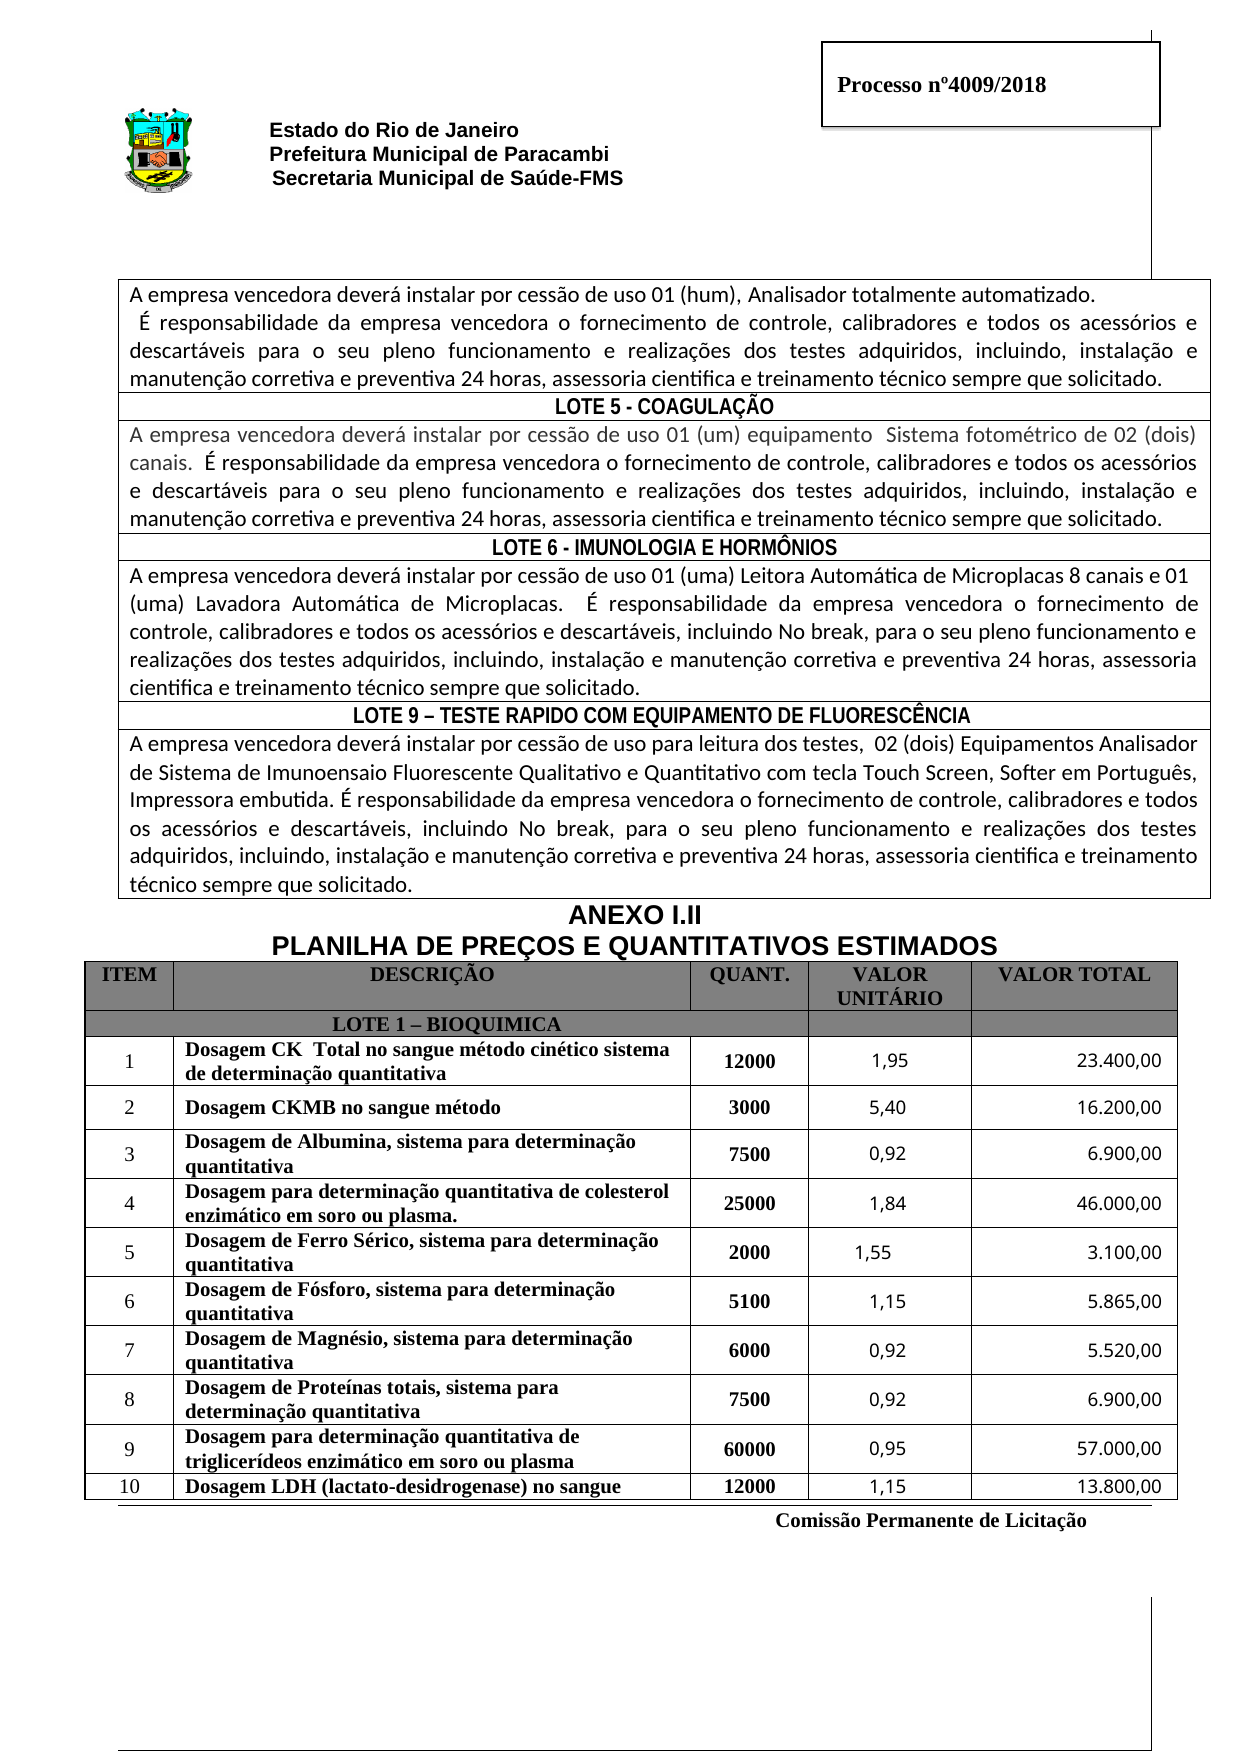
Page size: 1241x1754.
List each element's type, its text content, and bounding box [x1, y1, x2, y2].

table_cell 1 [86, 1037, 173, 1085]
table_cell Dosagem para determinação quantitativa de triglicerídeos enzimático em soro ou plasma [174, 1425, 690, 1473]
table_cell 12000 [691, 1474, 808, 1499]
table_cell Dosagem de Fósforo, sistema para determinação quantitativa [174, 1277, 690, 1325]
table_header VALOR UNITÁRIO [809, 962, 971, 1010]
table_cell A empresa vencedora deverá instalar por cessão de uso 01 (hum), Analisador totalmente automatizado. É responsabilidade da empresa vencedora o fornecimento de controle, calibradores e todos os acessórios e descartáveis para o seu pleno funcionamento e realizações dos testes adquiridos, incluindo, instalação e manutenção corretiva e preventiva 24 horas, assessoria cientifica e treinamento técnico sempre que solicitado. [119, 280, 1210, 392]
table_cell 2000 [691, 1228, 808, 1276]
table_cell LOTE 6 - IMUNOLOGIA E HORMÔNIOS [119, 534, 1210, 560]
table_cell 5.520,00 [972, 1326, 1177, 1374]
table_cell Dosagem para determinação quantitativa de colesterol enzimático em soro ou plasma. [174, 1179, 690, 1227]
table_cell 57.000,00 [972, 1425, 1177, 1473]
table_cell 10 [86, 1474, 173, 1499]
table_cell 0,95 [809, 1425, 971, 1473]
table_cell 8 [86, 1375, 173, 1423]
table_cell 4 [86, 1179, 173, 1227]
table_cell Dosagem de Ferro Sérico, sistema para determinação quantitativa [174, 1228, 690, 1276]
table_cell 5100 [691, 1277, 808, 1325]
table_cell LOTE 9 – TESTE RAPIDO COM EQUIPAMENTO DE FLUORESCÊNCIA [119, 702, 1210, 728]
table_cell 1,84 [809, 1179, 971, 1227]
table_cell 7500 [691, 1375, 808, 1423]
table_cell 9 [86, 1425, 173, 1473]
table_cell 3000 [691, 1086, 808, 1128]
table_cell 0,92 [809, 1326, 971, 1374]
table_cell A empresa vencedora deverá instalar por cessão de uso 01 (uma) Leitora Automática de Microplacas 8 canais e 01 (uma) Lavadora Automática de Microplacas. É responsabilidade da empresa vencedora o fornecimento de controle, calibradores e todos os acessórios e descartáveis, incluindo No break, para o seu pleno funcionamento e realizações dos testes adquiridos, incluindo, instalação e manutenção corretiva e preventiva 24 horas, assessoria cientifica e treinamento técnico sempre que solicitado. [119, 561, 1210, 701]
table_cell 0,92 [809, 1375, 971, 1423]
table_cell 23.400,00 [972, 1037, 1177, 1085]
table_cell 13.800,00 [972, 1474, 1177, 1499]
table_cell LOTE 5 - COAGULAÇÃO [119, 393, 1210, 419]
table_header VALOR TOTAL [972, 962, 1177, 1010]
text ANEXO I.II [118, 899, 1152, 930]
table_header ITEM [86, 962, 173, 1010]
table_cell [809, 1011, 971, 1036]
table_cell 6000 [691, 1326, 808, 1374]
table_cell Dosagem CK Total no sangue método cinético sistema de determinação quantitativa [174, 1037, 690, 1085]
table_cell 3.100,00 [972, 1228, 1177, 1276]
table_cell 25000 [691, 1179, 808, 1227]
table_cell Dosagem de Proteínas totais, sistema para determinação quantitativa [174, 1375, 690, 1423]
table_header QUANT. [691, 962, 808, 1010]
table_cell 6 [86, 1277, 173, 1325]
table_cell 5.865,00 [972, 1277, 1177, 1325]
table_cell 7 [86, 1326, 173, 1374]
table_cell 5 [86, 1228, 173, 1276]
table_cell 6.900,00 [972, 1130, 1177, 1178]
table_cell 6.900,00 [972, 1375, 1177, 1423]
table_cell 7500 [691, 1130, 808, 1178]
table_cell 5,40 [809, 1086, 971, 1128]
table_cell 2 [86, 1086, 173, 1128]
table_header DESCRIÇÃO [174, 962, 690, 1010]
table_cell Dosagem LDH (lactato-desidrogenase) no sangue [174, 1474, 690, 1499]
table_cell [972, 1011, 1177, 1036]
table_cell 1,15 [809, 1474, 971, 1499]
table_cell 1,95 [809, 1037, 971, 1085]
table_cell Dosagem de Albumina, sistema para determinação quantitativa [174, 1130, 690, 1178]
table_cell 12000 [691, 1037, 808, 1085]
table_cell Dosagem CKMB no sangue método [174, 1086, 690, 1128]
table_cell 1,15 [809, 1277, 971, 1325]
table_cell 1,55 [809, 1228, 971, 1276]
table_cell A empresa vencedora deverá instalar por cessão de uso para leitura dos testes, 02 (dois) Equipamentos Analisador de Sistema de Imunoensaio Fluorescente Qualitativo e Quantitativo com tecla Touch Screen, Softer em Português, Impressora embutida. É responsabilidade da empresa vencedora o fornecimento de controle, calibradores e todos os acessórios e descartáveis, incluindo No break, para o seu pleno funcionamento e realizações dos testes adquiridos, incluindo, instalação e manutenção corretiva e preventiva 24 horas, assessoria cientifica e treinamento técnico sempre que solicitado. [119, 730, 1210, 898]
text PLANILHA DE PREÇOS E QUANTITATIVOS ESTIMADOS [118, 930, 1152, 961]
table_cell LOTE 1 – BIOQUIMICA [86, 1011, 808, 1036]
table_cell Dosagem de Magnésio, sistema para determinação quantitativa [174, 1326, 690, 1374]
table_cell 0,92 [809, 1130, 971, 1178]
table_cell 3 [86, 1130, 173, 1178]
table_cell 46.000,00 [972, 1179, 1177, 1227]
table_cell 16.200,00 [972, 1086, 1177, 1128]
table_cell 60000 [691, 1425, 808, 1473]
